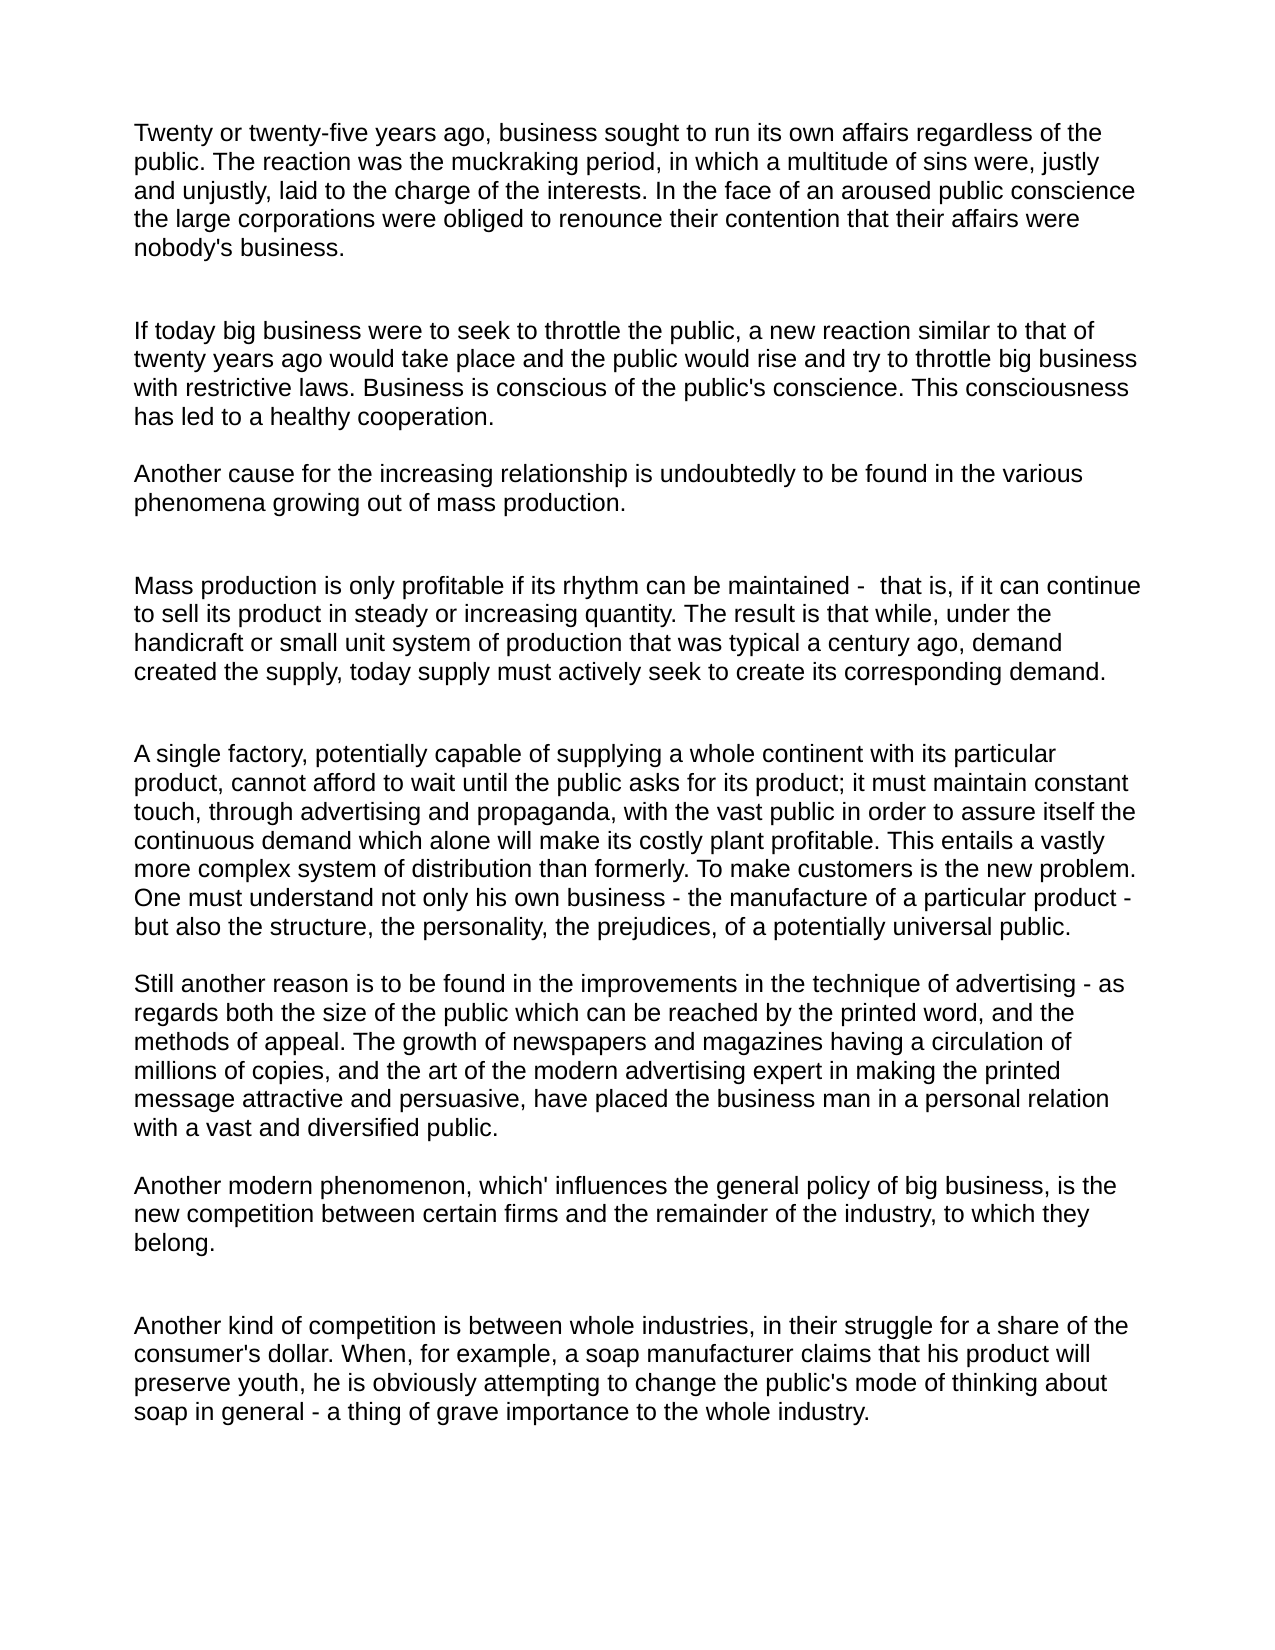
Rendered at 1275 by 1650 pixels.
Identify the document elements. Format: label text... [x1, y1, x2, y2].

text A single factory, potentially capable of supplying a whole continent with its particular product, cannot afford to wait until the public asks for its product; it must maintain constant touch, through advertising and propaganda, with the vast public in order to assure itself the continuous demand which alone will make its costly plant profitable. This entails a vastly more complex system of distribution than formerly. To make customers is the new problem. One must understand not only his own business - the manufacture of a particular product - but also the structure, the personality, the prejudices, of a potentially universal public. Still another reason is to be found in the improvements in the technique of advertising - as regards both the size of the public which can be reached by the printed word, and the methods of appeal. The growth of newspapers and magazines having a circulation of millions of copies, and the art of the modern advertising expert in making the printed message attractive and persuasive, have placed the business man in a personal relation with a vast and diversified public. Another modern phenomenon, which' influences the general policy of big business, is the new competition between certain firms and the remainder of the industry, to which they belong. [134, 739, 1147, 1257]
text Mass production is only profitable if its rhythm can be maintained - that is, if it can continue to sell its product in steady or increasing quantity. The result is that while, under the handicraft or small unit system of production that was typical a century ago, demand created the supply, today supply must actively seek to create its corresponding demand. [134, 571, 1147, 686]
text Another kind of competition is between whole industries, in their struggle for a share of the consumer's dollar. When, for example, a soap manufacturer claims that his product will preserve youth, he is obviously attempting to change the public's mode of thinking about soap in general - a thing of grave importance to the whole industry. [134, 1311, 1147, 1426]
text Twenty or twenty-five years ago, business sought to run its own affairs regardless of the public. The reaction was the muckraking period, in which a multitude of sins were, justly and unjustly, laid to the charge of the interests. In the face of an aroused public conscience the large corporations were obliged to renounce their contention that their affairs were nobody's business. [134, 118, 1147, 262]
text If today big business were to seek to throttle the public, a new reaction similar to that of twenty years ago would take place and the public would rise and try to throttle big business with restrictive laws. Business is conscious of the public's conscience. This consciousness has led to a healthy cooperation. Another cause for the increasing relationship is undoubtedly to be found in the various phenomena growing out of mass production. [134, 316, 1147, 517]
